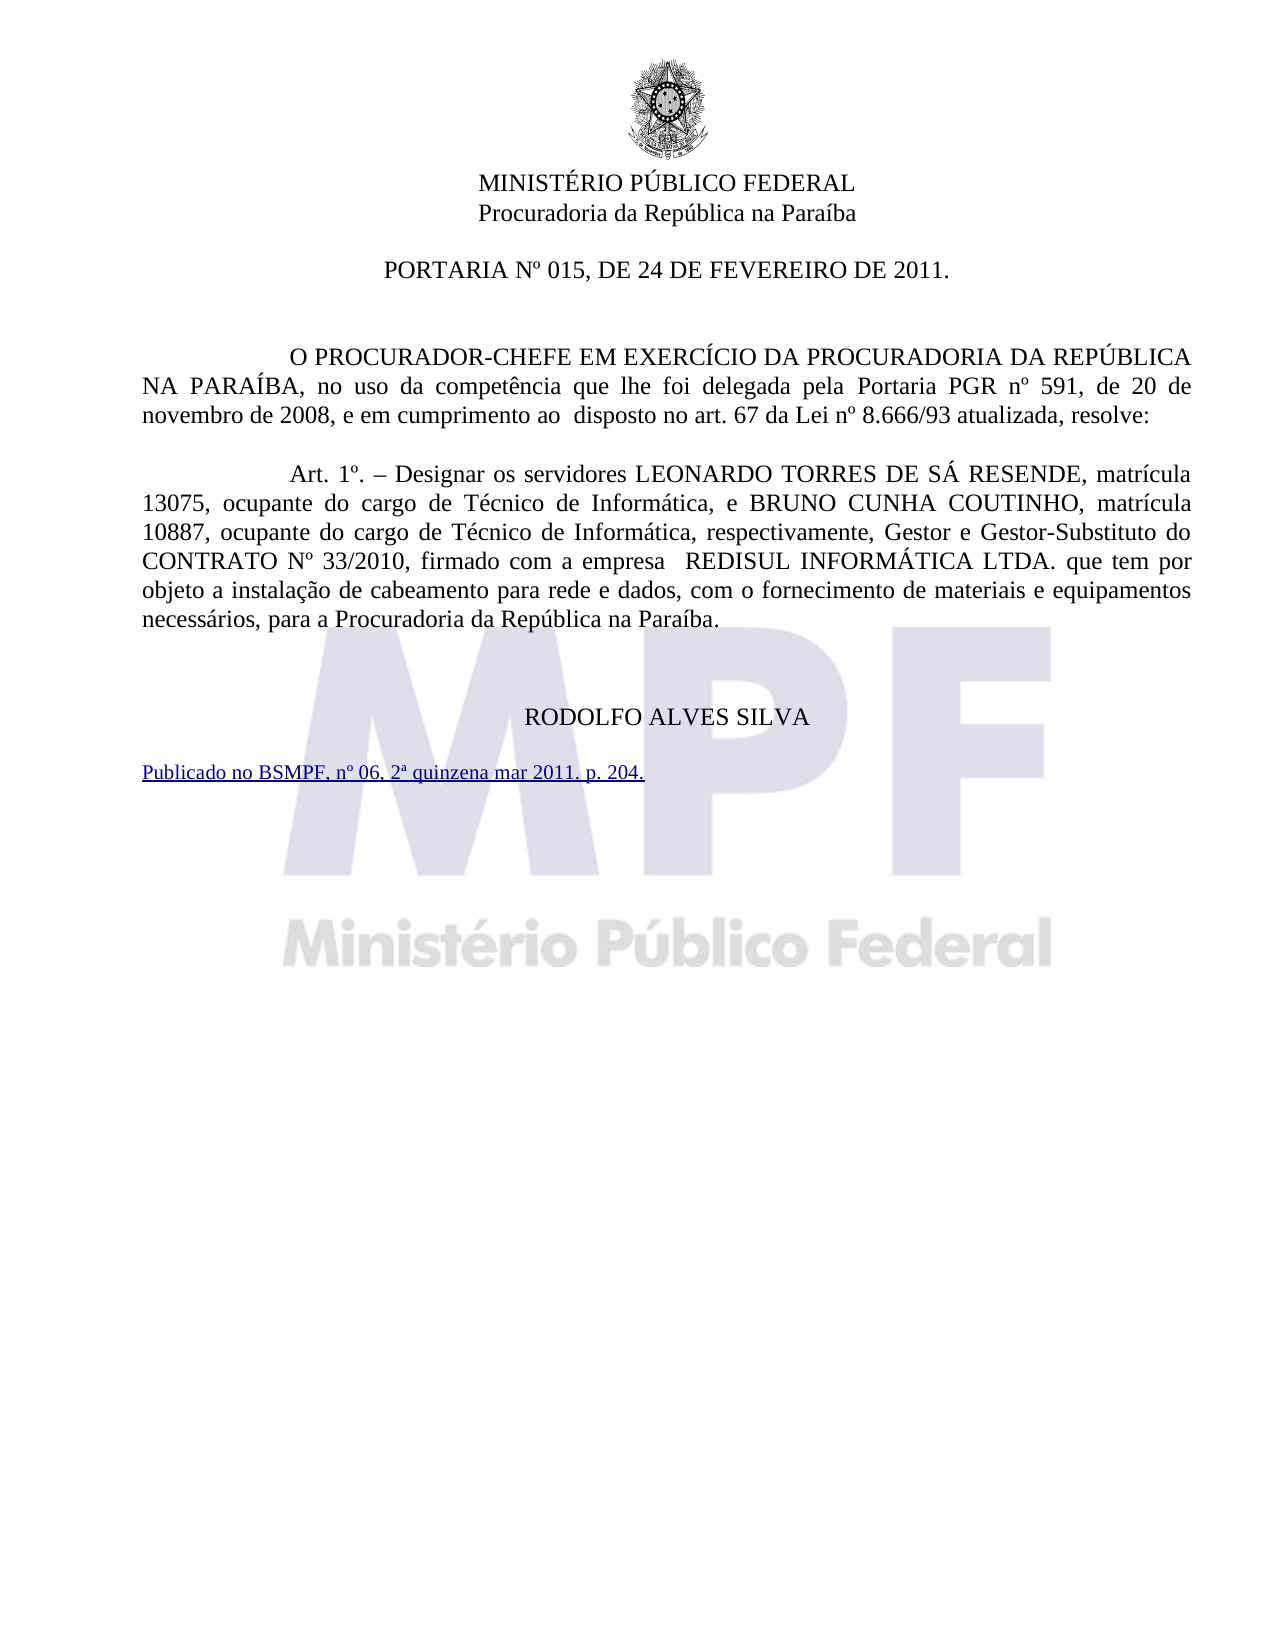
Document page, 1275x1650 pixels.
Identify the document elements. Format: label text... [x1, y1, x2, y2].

text Procuradoria da República na Paraíba [142, 197, 1192, 226]
text Art. 1º. – Designar os servidores LEONARDO TORRES DE SÁ RESENDE, matrícula 13075, ocupante do cargo de Técnico de Informática, e BRUNO CUNHA COUTINHO, matrícula 10887, ocupante do cargo de Técnico de Informática, respectivamente, Gestor e Gestor-Substituto do CONTRATO Nº 33/2010, firmado com a empresa REDISUL INFORMÁTICA LTDA. que tem por objeto a instalação de cabeamento para rede e dados, com o fornecimento de materiais e equipamentos necessários, para a Procuradoria da República na Paraíba. [142, 458, 1192, 633]
picture [283, 783, 1051, 967]
picture [283, 730, 1051, 759]
text PORTARIA Nº 015, DE 24 DE FEVEREIRO DE 2011. [142, 255, 1192, 284]
text O PROCURADOR-CHEFE EM EXERCÍCIO DA PROCURADORIA DA REPÚBLICA NA PARAÍBA, no uso da competência que lhe foi delegada pela Portaria PGR nº 591, de 20 de novembro de 2008, e em cumprimento ao disposto no art. 67 da Lei nº 8.666/93 atualizada, resolve: [142, 342, 1192, 429]
picture [625, 52, 709, 160]
text Publicado no BSMPF, nº 06, 2ª quinzena mar 2011. p. 204. [142, 759, 1192, 783]
text MINISTÉRIO PÚBLICO FEDERAL [142, 168, 1192, 197]
picture [283, 633, 1051, 701]
text RODOLFO ALVES SILVA [142, 701, 1192, 730]
